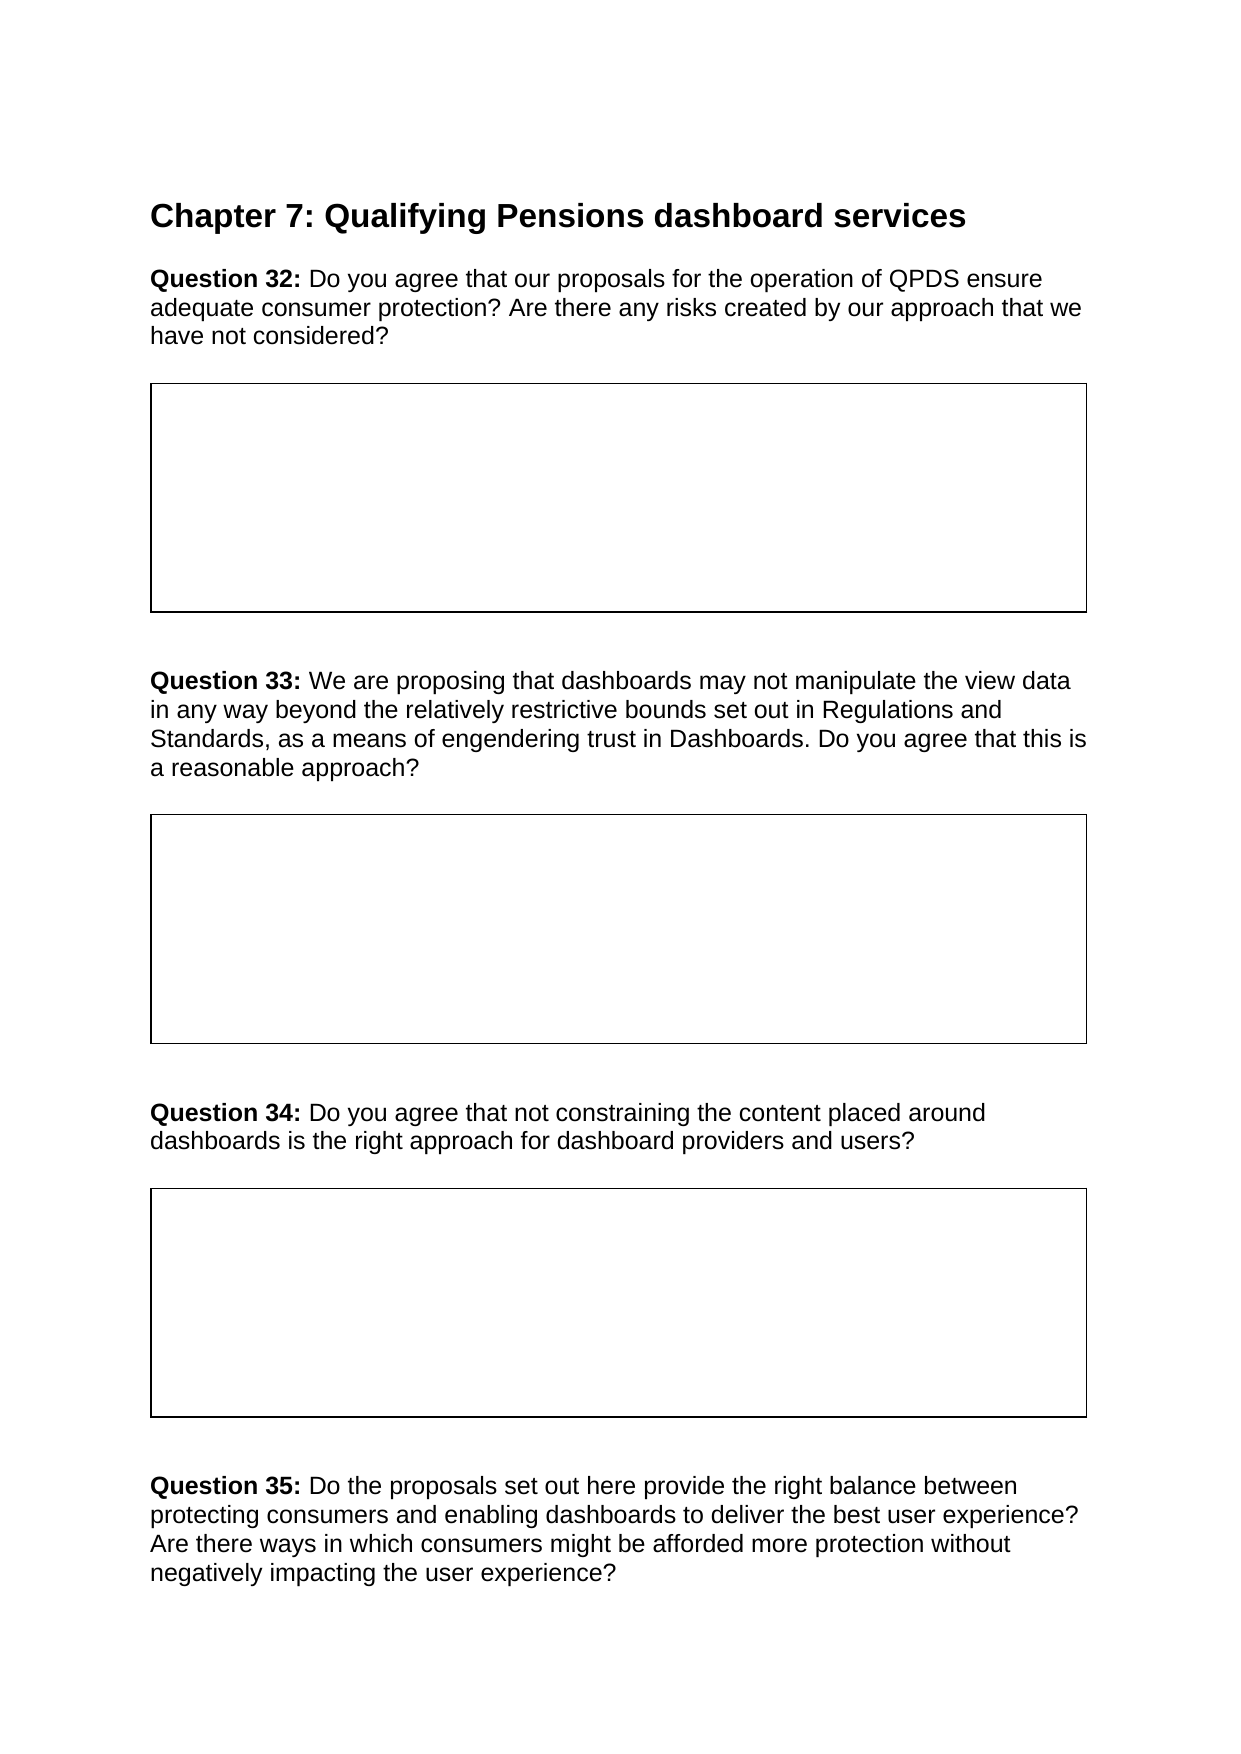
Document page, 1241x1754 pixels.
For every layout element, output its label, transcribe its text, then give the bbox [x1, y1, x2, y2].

text Question 33: We are proposing that dashboards may not manipulate the view data in any way beyond the relatively restrictive bounds set out in Regulations and Standards, as a means of engendering trust in Dashboards. Do you agree that this is a reasonable approach? [150, 666, 1090, 781]
text Question 35: Do the proposals set out here provide the right balance between protecting consumers and enabling dashboards to deliver the best user experience? Are there ways in which consumers might be afforded more protection without negatively impacting the user experience? [150, 1471, 1090, 1586]
text Question 32: Do you agree that our proposals for the operation of QPDS ensure adequate consumer protection? Are there any risks created by our approach that we have not considered? [150, 264, 1090, 350]
text Chapter 7: Qualifying Pensions dashboard services [150, 197, 1090, 235]
text Question 34: Do you agree that not constraining the content placed around dashboards is the right approach for dashboard providers and users? [150, 1097, 1090, 1155]
